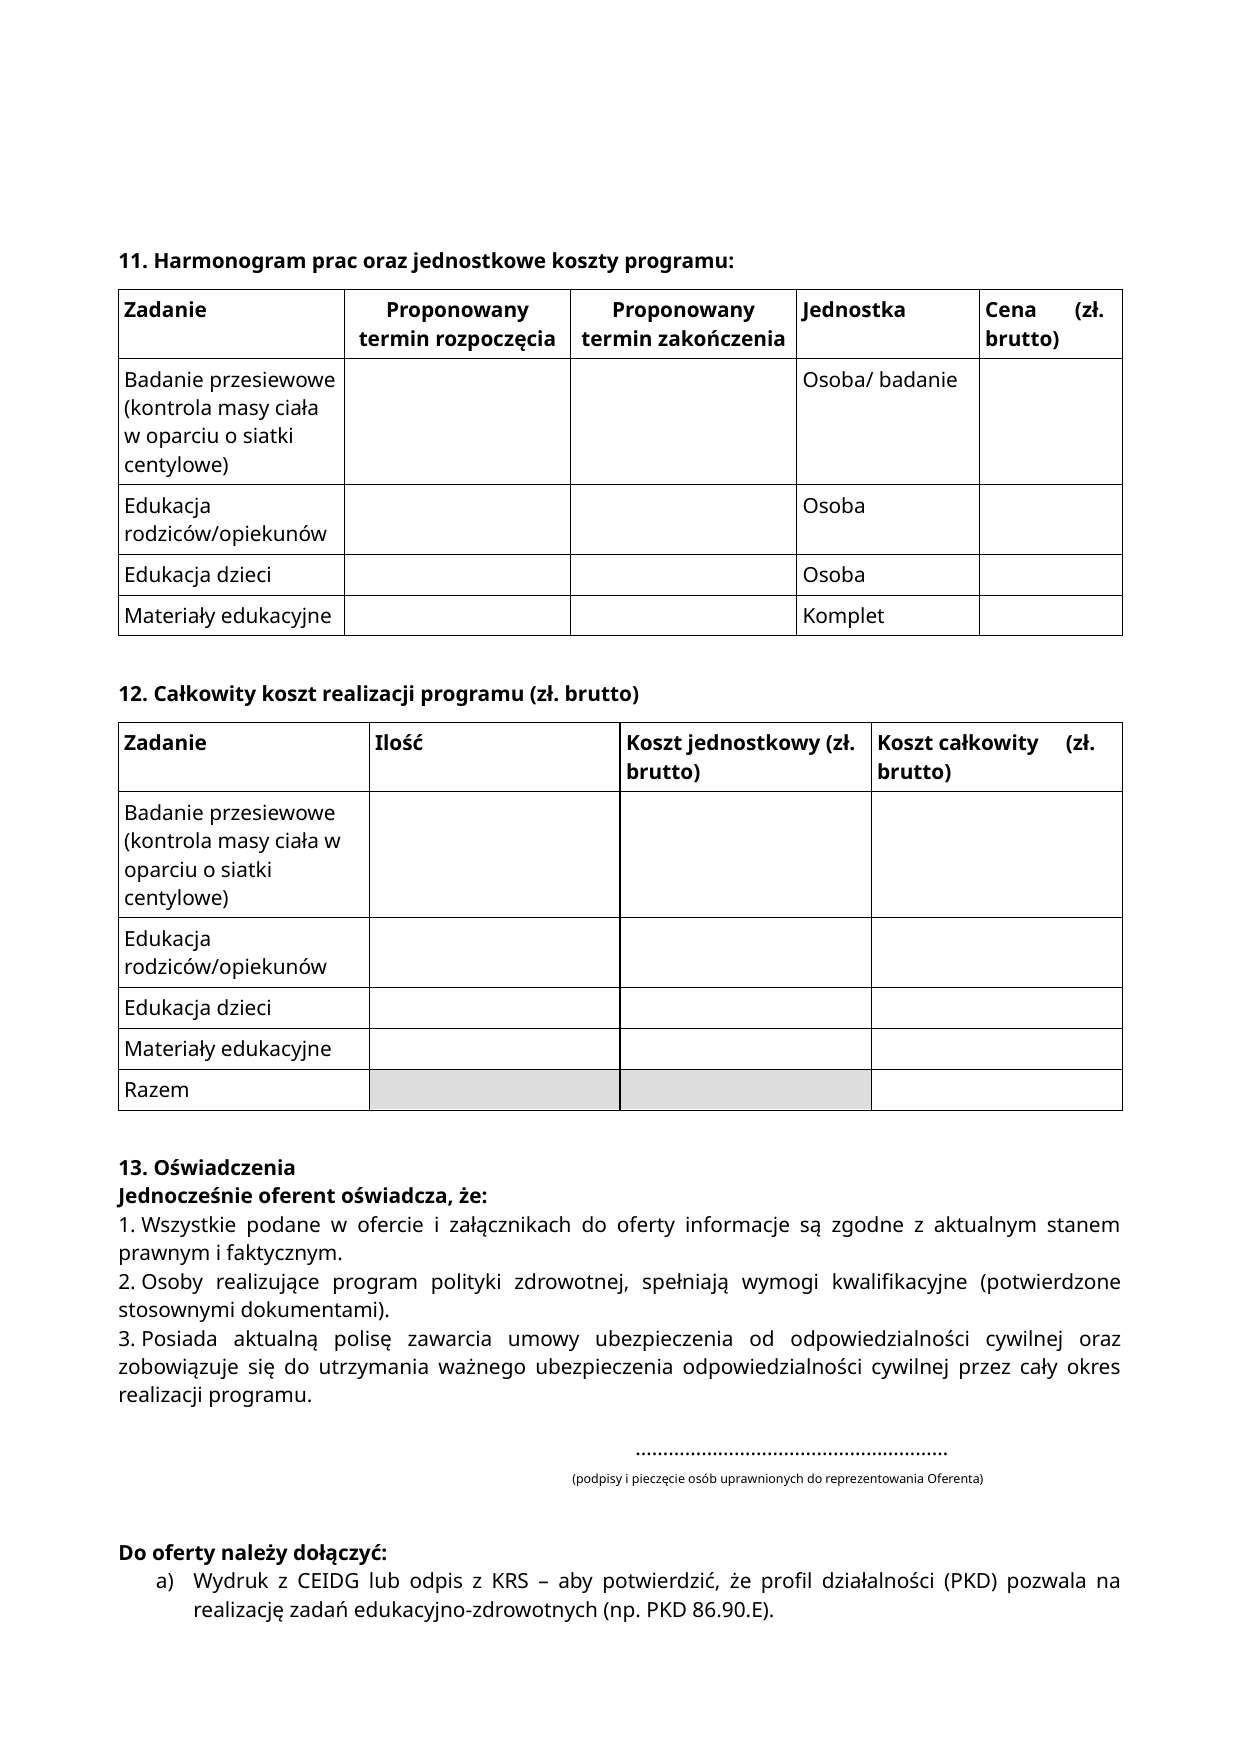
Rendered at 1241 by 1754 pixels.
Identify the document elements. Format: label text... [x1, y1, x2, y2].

list 13. Oświadczenia [118, 1153, 1122, 1182]
table_cell [872, 918, 1122, 987]
list Posiada aktualną polisę zawarcia umowy ubezpieczenia od odpowiedzialności cywilnej oraz zobowiązuje się do utrzymania ważnego ubezpieczenia odpowiedzialności cywilnej przez cały okres realizacji programu. [118, 1324, 1122, 1409]
table_cell [621, 988, 871, 1028]
table_cell [345, 555, 570, 594]
table_header Zadanie [119, 723, 369, 791]
table_cell Komplet [797, 596, 979, 635]
table_cell Osoba/ badanie [797, 359, 979, 484]
table_cell [571, 555, 796, 594]
table_cell [621, 918, 871, 987]
table_cell [571, 485, 796, 553]
list Wszystkie podane w ofercie i załącznikach do oferty informacje są zgodne z aktualnym stanem prawnym i faktycznym. [118, 1210, 1122, 1267]
list 11. Harmonogram prac oraz jednostkowe koszty programu: [118, 246, 1122, 274]
table_header Proponowany termin zakończenia [571, 290, 796, 358]
table_cell Badanie przesiewowe (kontrola masy ciała w oparciu o siatki centylowe) [119, 359, 344, 484]
table_cell [345, 596, 570, 635]
table_cell [872, 792, 1122, 917]
table_cell [872, 1029, 1122, 1068]
table_cell [980, 555, 1122, 594]
table_cell Materiały edukacyjne [119, 1029, 369, 1068]
table_cell [370, 1029, 619, 1068]
list Osoby realizujące program polityki zdrowotnej, spełniają wymogi kwalifikacyjne (potwierdzone stosownymi dokumentami). [118, 1267, 1122, 1324]
table_cell [571, 359, 796, 484]
list ………………………………………………… (podpisy i pieczęcie osób uprawnionych do reprezentowania Oferenta) [118, 1433, 1122, 1490]
table_cell [621, 1029, 871, 1068]
table_cell Edukacja dzieci [119, 555, 344, 594]
table_header Koszt jednostkowy (zł. brutto) [621, 723, 871, 791]
table_cell Materiały edukacyjne [119, 596, 344, 635]
table_cell Edukacja rodziców/opiekunów [119, 918, 369, 987]
table_cell [370, 792, 619, 917]
table_cell Edukacja rodziców/opiekunów [119, 485, 344, 553]
table_cell [370, 988, 619, 1028]
list Wydruk z CEIDG lub odpis z KRS – aby potwierdzić, że profil działalności (PKD) pozwala na realizację zadań edukacyjno-zdrowotnych (np. PKD 86.90.E). [156, 1567, 1122, 1623]
table_cell Edukacja dzieci [119, 988, 369, 1028]
list Do oferty należy dołączyć: [118, 1538, 1122, 1567]
table_cell [621, 792, 871, 917]
table_cell Osoba [797, 555, 979, 594]
list Jednocześnie oferent oświadcza, że: [118, 1182, 1122, 1210]
table_cell [872, 988, 1122, 1028]
table_cell Osoba [797, 485, 979, 553]
table_header Ilość [370, 723, 619, 791]
table_cell [980, 485, 1122, 553]
list 12. Całkowity koszt realizacji programu (zł. brutto) [118, 679, 1122, 707]
table_cell Razem [119, 1070, 369, 1109]
table_header Jednostka [797, 290, 979, 358]
table_header Cena (zł. brutto) [980, 290, 1122, 358]
table_header Koszt całkowity (zł. brutto) [872, 723, 1122, 791]
table_cell [621, 1070, 871, 1109]
table_header Proponowany termin rozpoczęcia [345, 290, 570, 358]
table_cell [571, 596, 796, 635]
table_cell [370, 918, 619, 987]
table_cell [872, 1070, 1122, 1109]
table_cell [345, 359, 570, 484]
table_cell [980, 359, 1122, 484]
table_header Zadanie [119, 290, 344, 358]
table_cell [345, 485, 570, 553]
table_cell [980, 596, 1122, 635]
table_cell Badanie przesiewowe (kontrola masy ciała w oparciu o siatki centylowe) [119, 792, 369, 917]
table_cell [370, 1070, 619, 1109]
